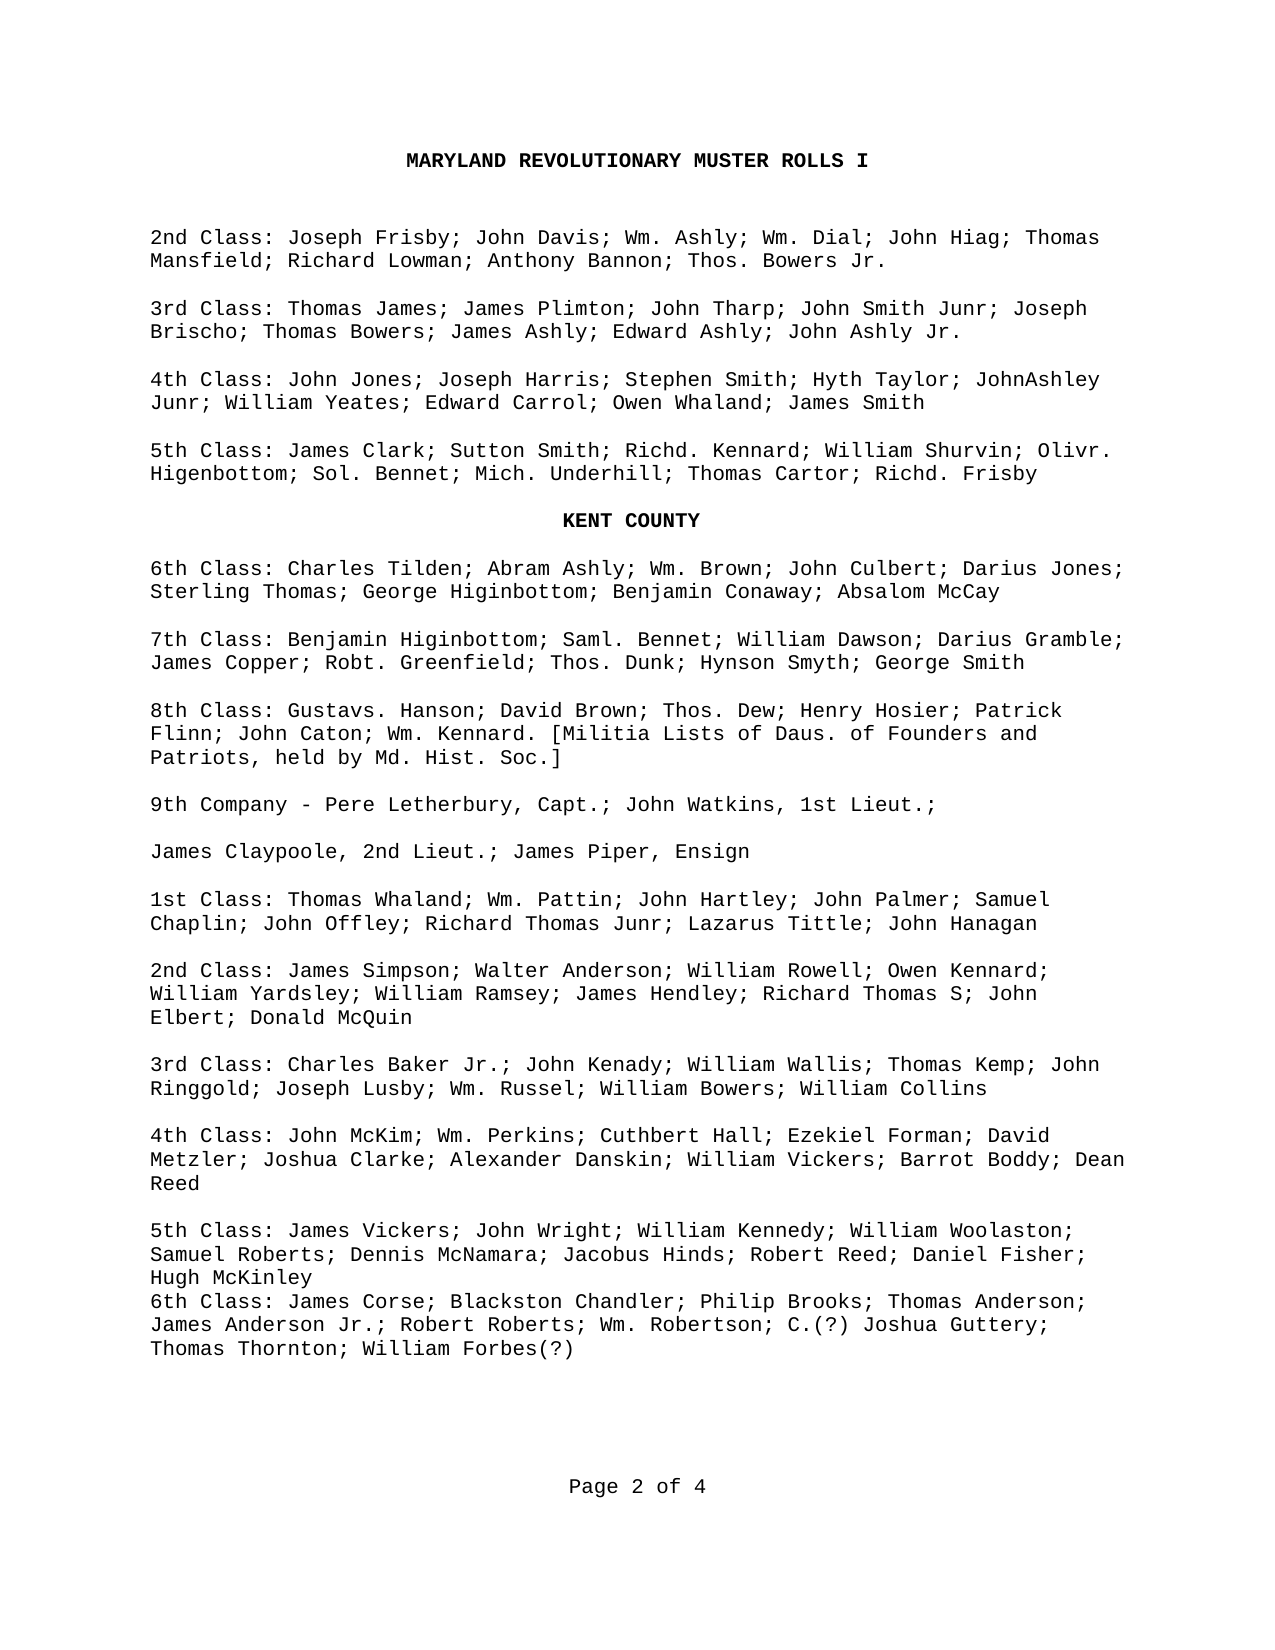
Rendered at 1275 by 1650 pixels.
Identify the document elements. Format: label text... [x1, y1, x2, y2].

text 3rd Class: Charles Baker Jr.; John Kenady; William Wallis; Thomas Kemp; John Ringgold; Joseph Lusby; Wm. Russel; William Bowers; William Collins [150, 1054, 1125, 1102]
text 3rd Class: Thomas James; James Plimton; John Tharp; John Smith Junr; Joseph Brischo; Thomas Bowers; James Ashly; Edward Ashly; John Ashly Jr. [150, 298, 1125, 345]
text 1st Class: Thomas Whaland; Wm. Pattin; John Hartley; John Palmer; Samuel Chaplin; John Offley; Richard Thomas Junr; Lazarus Tittle; John Hanagan [150, 889, 1125, 936]
text 4th Class: John McKim; Wm. Perkins; Cuthbert Hall; Ezekiel Forman; David Metzler; Joshua Clarke; Alexander Danskin; William Vickers; Barrot Boddy; Dean Reed [150, 1125, 1125, 1196]
text 8th Class: Gustavs. Hanson; David Brown; Thos. Dew; Henry Hosier; Patrick Flinn; John Caton; Wm. Kennard. [Militia Lists of Daus. of Founders and Patriots, held by Md. Hist. Soc.] [150, 700, 1125, 771]
text 9th Company - Pere Letherbury, Capt.; John Watkins, 1st Lieut.; [150, 794, 1125, 818]
text 4th Class: John Jones; Joseph Harris; Stephen Smith; Hyth Taylor; JohnAshley Junr; William Yeates; Edward Carrol; Owen Whaland; James Smith [150, 369, 1125, 416]
text 2nd Class: Joseph Frisby; John Davis; Wm. Ashly; Wm. Dial; John Hiag; Thomas Mansfield; Richard Lowman; Anthony Bannon; Thos. Bowers Jr. [150, 227, 1125, 274]
text 2nd Class: James Simpson; Walter Anderson; William Rowell; Owen Kennard; William Yardsley; William Ramsey; James Hendley; Richard Thomas S; John Elbert; Donald McQuin [150, 960, 1125, 1031]
text 6th Class: James Corse; Blackston Chandler; Philip Brooks; Thomas Anderson; James Anderson Jr.; Robert Roberts; Wm. Robertson; C.(?) Joshua Guttery; Thomas Thornton; William Forbes(?) [150, 1291, 1125, 1362]
text 7th Class: Benjamin Higinbottom; Saml. Bennet; William Dawson; Darius Gramble; James Copper; Robt. Greenfield; Thos. Dunk; Hynson Smyth; George Smith [150, 629, 1125, 676]
text 6th Class: Charles Tilden; Abram Ashly; Wm. Brown; John Culbert; Darius Jones; Sterling Thomas; George Higinbottom; Benjamin Conaway; Absalom McCay [150, 558, 1125, 605]
text 5th Class: James Clark; Sutton Smith; Richd. Kennard; William Shurvin; Olivr. Higenbottom; Sol. Bennet; Mich. Underhill; Thomas Cartor; Richd. Frisby [150, 439, 1125, 487]
text KENT COUNTY [150, 511, 1125, 534]
text 5th Class: James Vickers; John Wright; William Kennedy; William Woolaston; Samuel Roberts; Dennis McNamara; Jacobus Hinds; Robert Reed; Daniel Fisher; Hugh McKinley [150, 1220, 1125, 1291]
text James Claypoole, 2nd Lieut.; James Piper, Ensign [150, 842, 1125, 865]
